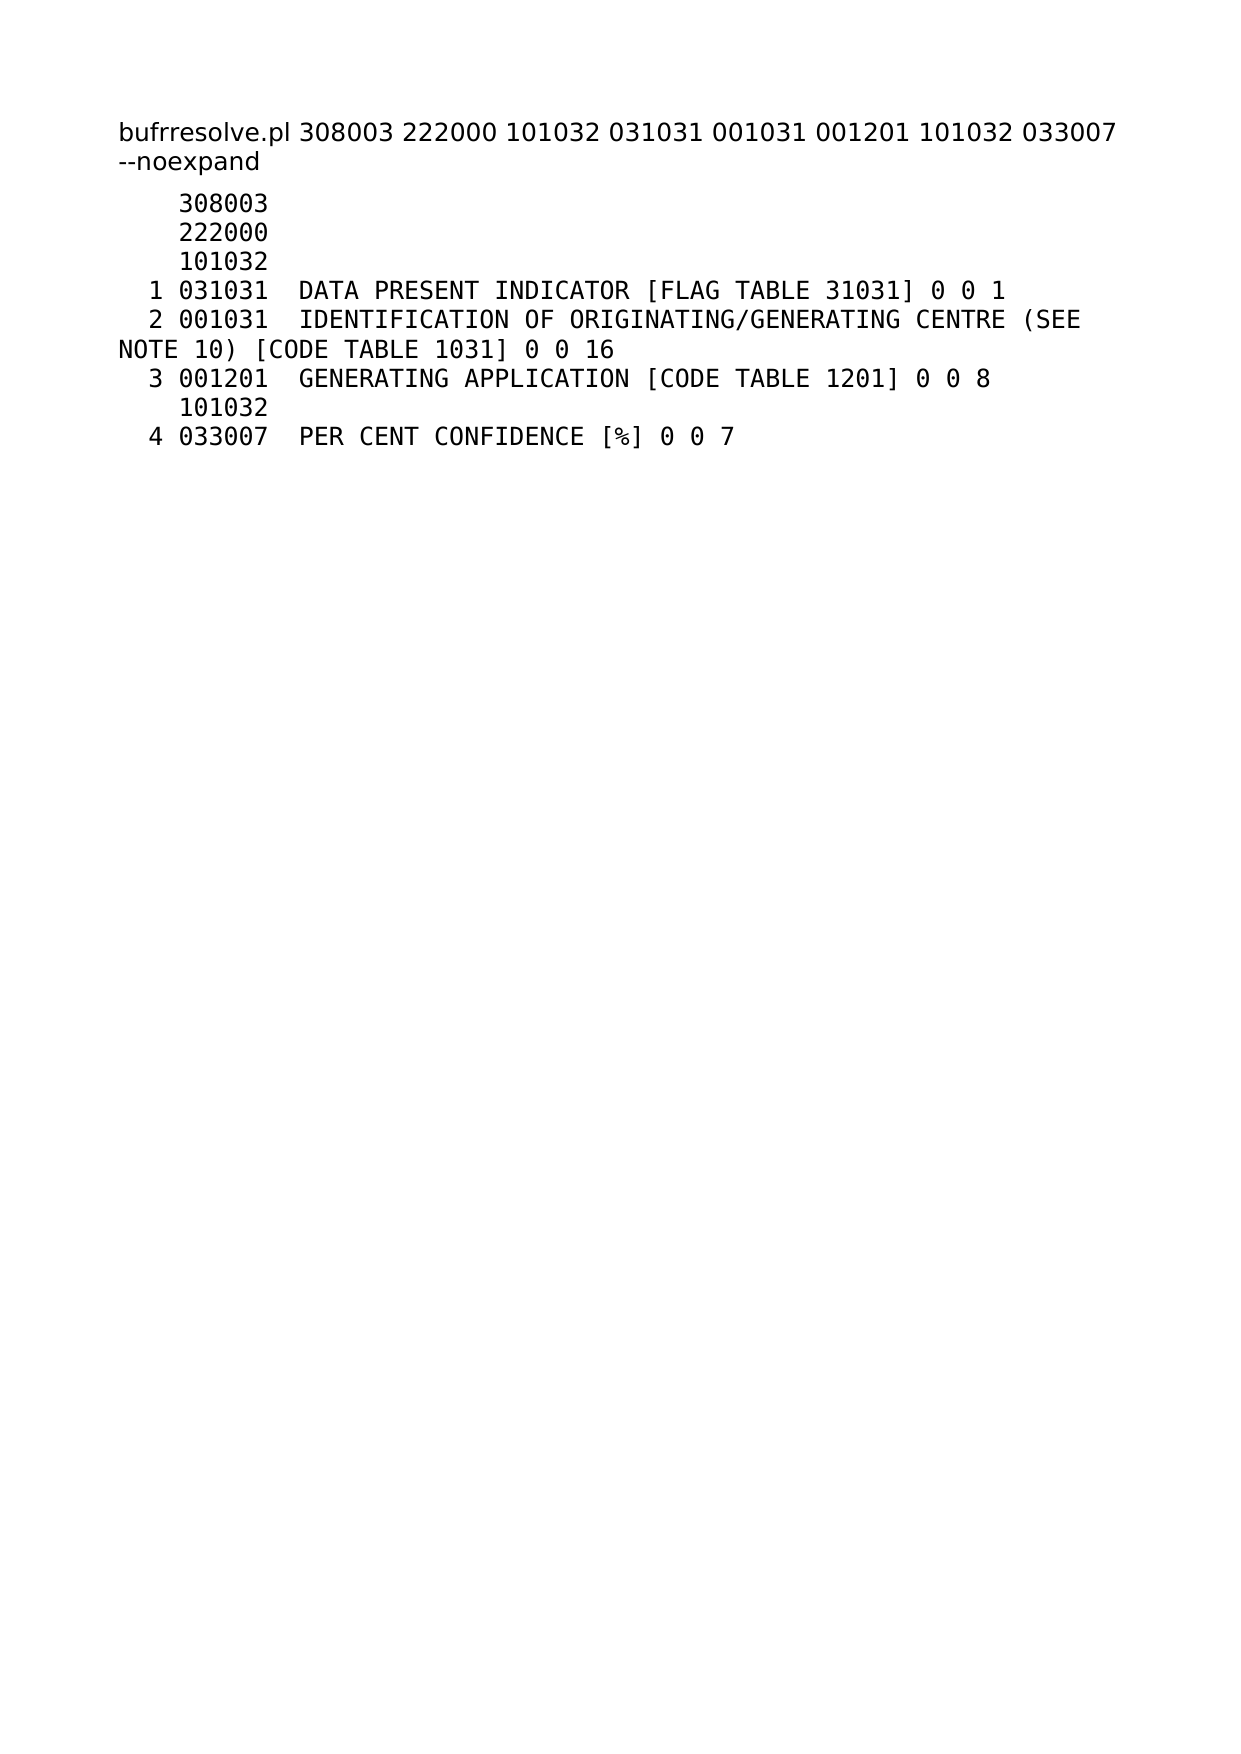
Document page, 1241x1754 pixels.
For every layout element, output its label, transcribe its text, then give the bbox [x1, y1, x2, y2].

text 308003 222000 101032 1 031031 DATA PRESENT INDICATOR [FLAG TABLE 31031] 0 0 1 2 001031 IDENTIFICATION OF ORIGINATING/GENERATING CENTRE (SEE NOTE 10) [CODE TABLE 1031] 0 0 16 3 001201 GENERATING APPLICATION [CODE TABLE 1201] 0 0 8 101032 4 033007 PER CENT CONFIDENCE [%] 0 0 7 [118, 189, 1122, 451]
text bufrresolve.pl 308003 222000 101032 031031 001031 001201 101032 033007 --noexpand [118, 118, 1122, 176]
